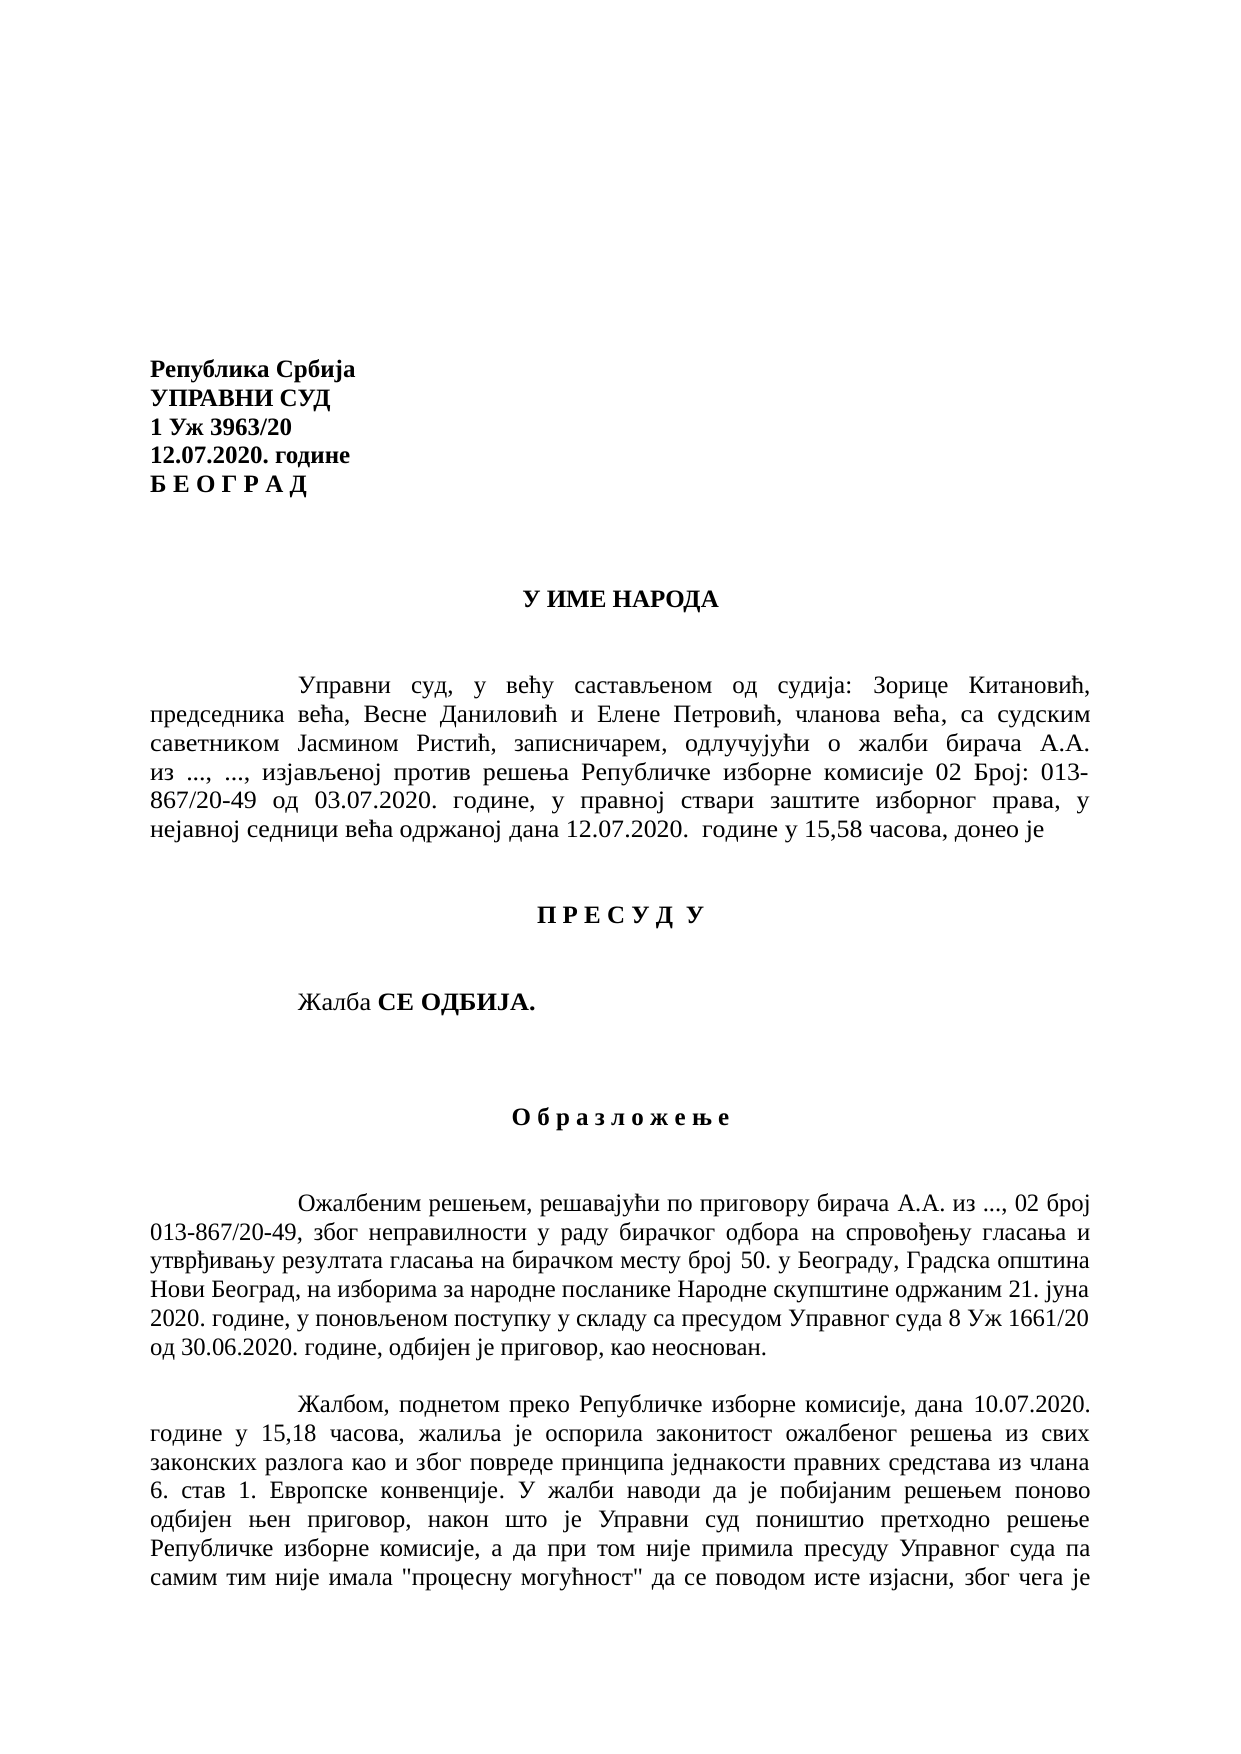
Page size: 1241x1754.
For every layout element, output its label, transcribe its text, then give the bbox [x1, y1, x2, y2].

text 12.07.2020. године [150, 440, 1091, 469]
text П Р Е С У Д У [150, 900, 1091, 929]
text Ожалбеним решењем, решавајући по приговору бирача A.A. из ..., 02 број 013-867/20-49, због неправилности у раду бирачког одбора на спровођењу гласања и утврђивању резултата гласања на бирачком месту број 50. у Београду, Градска општина Нови Београд, на изборима за народне посланике Народне скупштине одржаним 21. јуна 2020. године, у поновљеном поступку у складу са пресудом Управног суда 8 Уж 1661/20 од 30.06.2020. године, одбијен је приговор, као неоснован. [150, 1188, 1091, 1360]
text 1 Уж 3963/20 [150, 412, 1091, 440]
text УПРАВНИ СУД [150, 383, 1091, 412]
text Управни суд, у већу састављеном од судија: Зорице Китановић, председника већа, Весне Даниловић и Елене Петровић, чланова већа, са судским саветником Јасмином Ристић, записничарем, одлучујући о жалби бирача A.A. из ..., ..., изјављеној против решења Републичке изборне комисије 02 Број: 013-867/20-49 од 03.07.2020. године, у правној ствари заштите изборног права, у нејавној седници већа одржаној дана 12.07.2020. године у 15,58 часова, донео је [150, 670, 1091, 843]
text О б р а з л о ж е њ е [150, 1102, 1091, 1130]
text У ИМЕ НАРОДА [150, 584, 1091, 613]
text Б Е О Г Р А Д [150, 469, 1091, 498]
text Жалба СЕ ОДБИЈА. [150, 987, 1091, 1015]
text Република Србија [150, 148, 1091, 383]
text Жалбом, поднетом преко Републичке изборне комисије, дана 10.07.2020. године у 15,18 часова, жалиља је оспорила законитост ожалбеног решења из свих законских разлога као и због повреде принципа једнакости правних средстава из члана 6. став 1. Европске конвенције. У жалби наводи да је побијаним решењем поново одбијен њен приговор, након што је Управни суд поништио претходно решење Републичке изборне комисије, а да при том није примила пресуду Управног суда па самим тим није имала "процесну могућност" да се поводом исте изјасни, због чега је [150, 1389, 1091, 1590]
